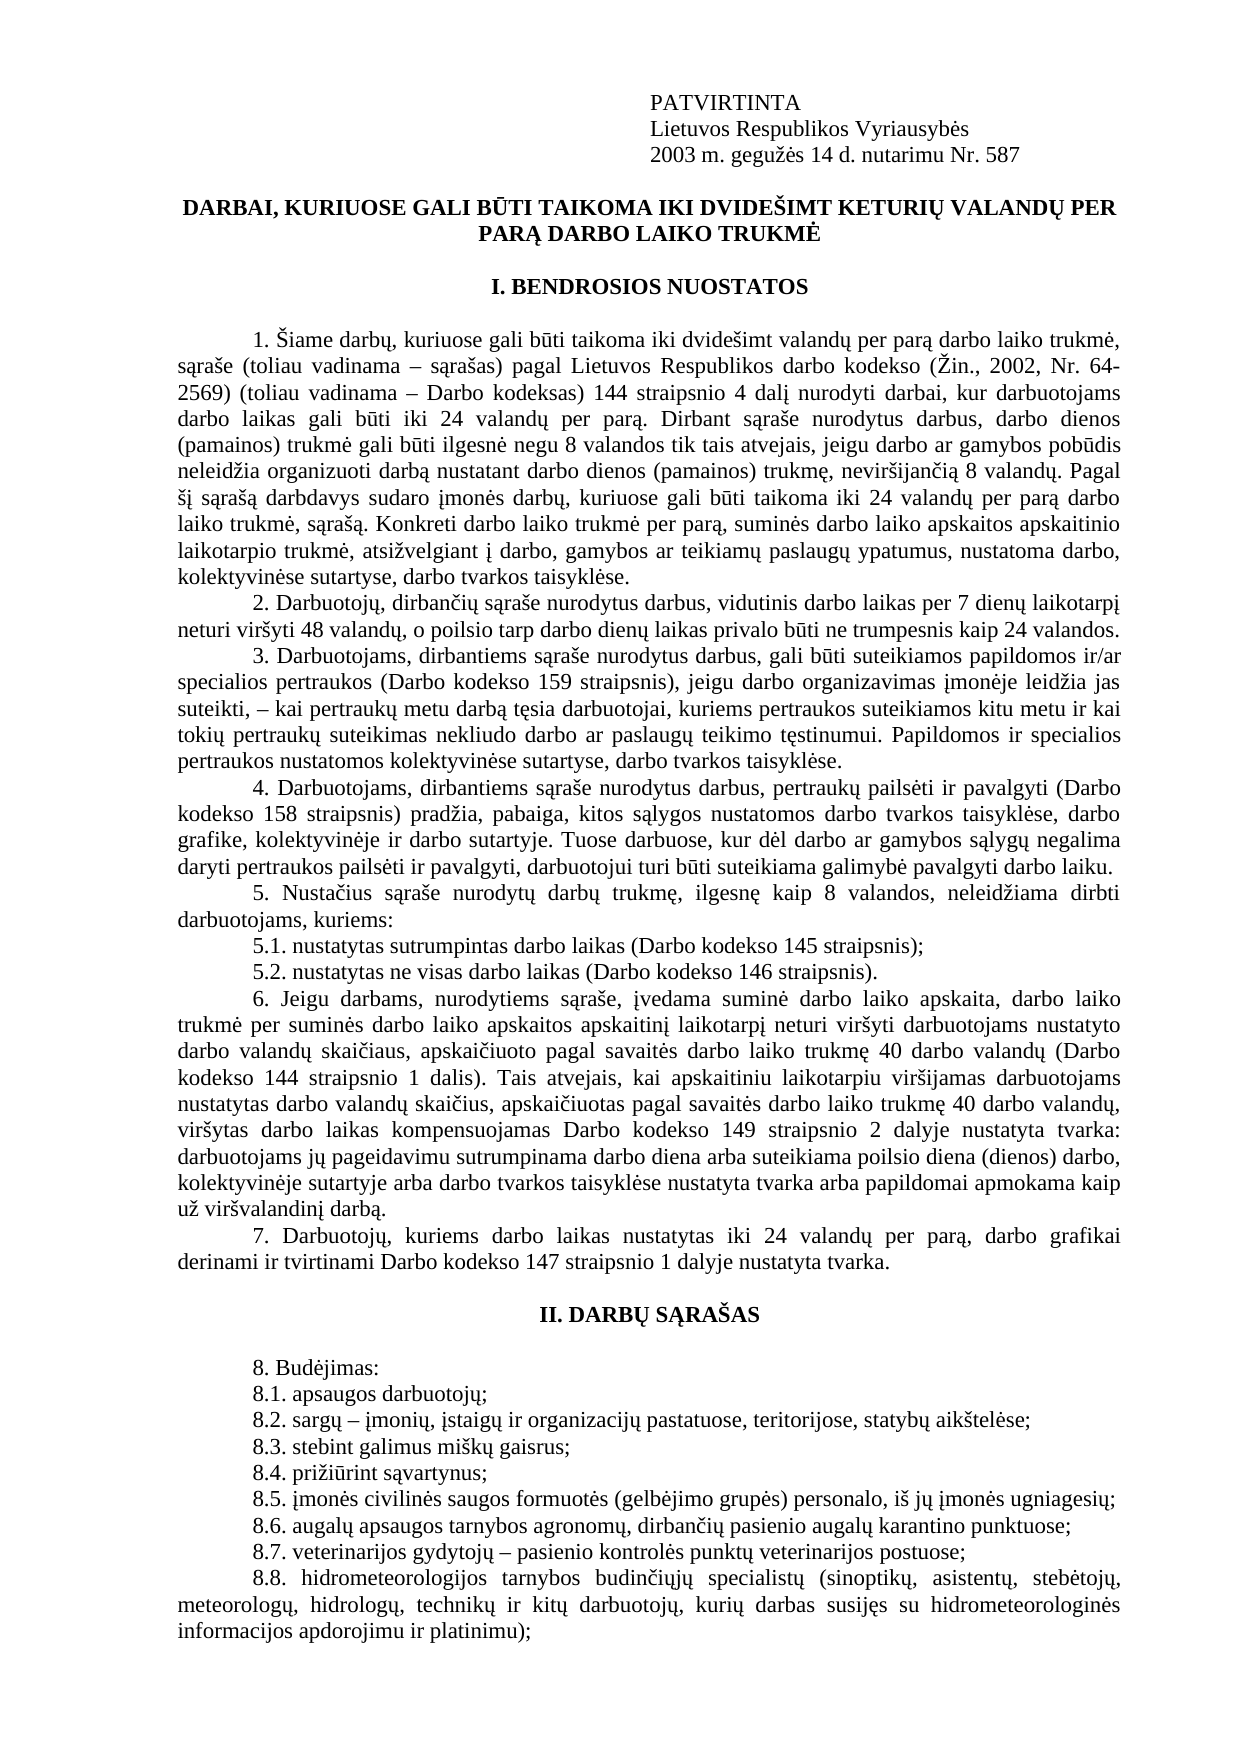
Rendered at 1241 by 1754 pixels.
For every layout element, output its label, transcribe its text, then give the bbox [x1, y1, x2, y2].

text DARBAI, KURIUOSE GALI BŪTI TAIKOMA IKI DVIDEŠIMT KETURIŲ VALANDŲ PER PARĄ DARBO LAIKO TRUKMĖ [177, 194, 1122, 247]
text 8.5. įmonės civilinės saugos formuotės (gelbėjimo grupės) personalo, iš jų įmonės ugniagesių; [177, 1485, 1122, 1512]
text 5.1. nustatytas sutrumpintas darbo laikas (Darbo kodekso 145 straipsnis); [177, 932, 1122, 958]
text 6. Jeigu darbams, nurodytiems sąraše, įvedama suminė darbo laiko apskaita, darbo laiko trukmė per suminės darbo laiko apskaitos apskaitinį laikotarpį neturi viršyti darbuotojams nustatyto darbo valandų skaičiaus, apskaičiuoto pagal savaitės darbo laiko trukmę 40 darbo valandų (Darbo kodekso 144 straipsnio 1 dalis). Tais atvejais, kai apskaitiniu laikotarpiu viršijamas darbuotojams nustatytas darbo valandų skaičius, apskaičiuotas pagal savaitės darbo laiko trukmę 40 darbo valandų, viršytas darbo laikas kompensuojamas Darbo kodekso 149 straipsnio 2 dalyje nustatyta tvarka: darbuotojams jų pageidavimu sutrumpinama darbo diena arba suteikiama poilsio diena (dienos) darbo, kolektyvinėje sutartyje arba darbo tvarkos taisyklėse nustatyta tvarka arba papildomai apmokama kaip už viršvalandinį darbą. [177, 985, 1122, 1222]
text 4. Darbuotojams, dirbantiems sąraše nurodytus darbus, pertraukų pailsėti ir pavalgyti (Darbo kodekso 158 straipsnis) pradžia, pabaiga, kitos sąlygos nustatomos darbo tvarkos taisyklėse, darbo grafike, kolektyvinėje ir darbo sutartyje. Tuose darbuose, kur dėl darbo ar gamybos sąlygų negalima daryti pertraukos pailsėti ir pavalgyti, darbuotojui turi būti suteikiama galimybė pavalgyti darbo laiku. [177, 774, 1122, 879]
text 5. Nustačius sąraše nurodytų darbų trukmę, ilgesnę kaip 8 valandos, neleidžiama dirbti darbuotojams, kuriems: [177, 879, 1122, 932]
text 3. Darbuotojams, dirbantiems sąraše nurodytus darbus, gali būti suteikiamos papildomos ir/ar specialios pertraukos (Darbo kodekso 159 straipsnis), jeigu darbo organizavimas įmonėje leidžia jas suteikti, – kai pertraukų metu darbą tęsia darbuotojai, kuriems pertraukos suteikiamos kitu metu ir kai tokių pertraukų suteikimas nekliudo darbo ar paslaugų teikimo tęstinumui. Papildomos ir specialios pertraukos nustatomos kolektyvinėse sutartyse, darbo tvarkos taisyklėse. [177, 642, 1122, 774]
text Patvirtinta [650, 89, 1122, 115]
text 8.2. sargų – įmonių, įstaigų ir organizacijų pastatuose, teritorijose, statybų aikštelėse; [177, 1406, 1122, 1433]
text 8. Budėjimas: [177, 1354, 1122, 1380]
text 2. Darbuotojų, dirbančių sąraše nurodytus darbus, vidutinis darbo laikas per 7 dienų laikotarpį neturi viršyti 48 valandų, o poilsio tarp darbo dienų laikas privalo būti ne trumpesnis kaip 24 valandos. [177, 589, 1122, 642]
text Lietuvos Respublikos Vyriausybės 2003 m. gegužės 14 d. nutarimu Nr. 587 [650, 115, 1122, 168]
text 5.2. nustatytas ne visas darbo laikas (Darbo kodekso 146 straipsnis). [177, 958, 1122, 985]
text 8.8. hidrometeorologijos tarnybos budinčiųjų specialistų (sinoptikų, asistentų, stebėtojų, meteorologų, hidrologų, technikų ir kitų darbuotojų, kurių darbas susijęs su hidrometeorologinės informacijos apdorojimu ir platinimu); [177, 1564, 1122, 1643]
text 1. Šiame darbų, kuriuose gali būti taikoma iki dvidešimt valandų per parą darbo laiko trukmė, sąraše (toliau vadinama – sąrašas) pagal Lietuvos Respublikos darbo kodekso (Žin., 2002, Nr. 64-2569) (toliau vadinama – Darbo kodeksas) 144 straipsnio 4 dalį nurodyti darbai, kur darbuotojams darbo laikas gali būti iki 24 valandų per parą. Dirbant sąraše nurodytus darbus, darbo dienos (pamainos) trukmė gali būti ilgesnė negu 8 valandos tik tais atvejais, jeigu darbo ar gamybos pobūdis neleidžia organizuoti darbą nustatant darbo dienos (pamainos) trukmę, neviršijančią 8 valandų. Pagal šį sąrašą darbdavys sudaro įmonės darbų, kuriuose gali būti taikoma iki 24 valandų per parą darbo laiko trukmė, sąrašą. Konkreti darbo laiko trukmė per parą, suminės darbo laiko apskaitos apskaitinio laikotarpio trukmė, atsižvelgiant į darbo, gamybos ar teikiamų paslaugų ypatumus, nustatoma darbo, kolektyvinėse sutartyse, darbo tvarkos taisyklėse. [177, 326, 1122, 589]
subtitle I. BENDROSIOS NUOSTATOS [177, 273, 1122, 299]
text 8.1. apsaugos darbuotojų; [177, 1380, 1122, 1406]
subtitle II. DARBŲ SĄRAŠAS [177, 1301, 1122, 1327]
text 8.4. prižiūrint sąvartynus; [177, 1459, 1122, 1485]
text 8.3. stebint galimus miškų gaisrus; [177, 1433, 1122, 1459]
text 7. Darbuotojų, kuriems darbo laikas nustatytas iki 24 valandų per parą, darbo grafikai derinami ir tvirtinami Darbo kodekso 147 straipsnio 1 dalyje nustatyta tvarka. [177, 1222, 1122, 1274]
text 8.6. augalų apsaugos tarnybos agronomų, dirbančių pasienio augalų karantino punktuose; [177, 1512, 1122, 1538]
text 8.7. veterinarijos gydytojų – pasienio kontrolės punktų veterinarijos postuose; [177, 1538, 1122, 1564]
